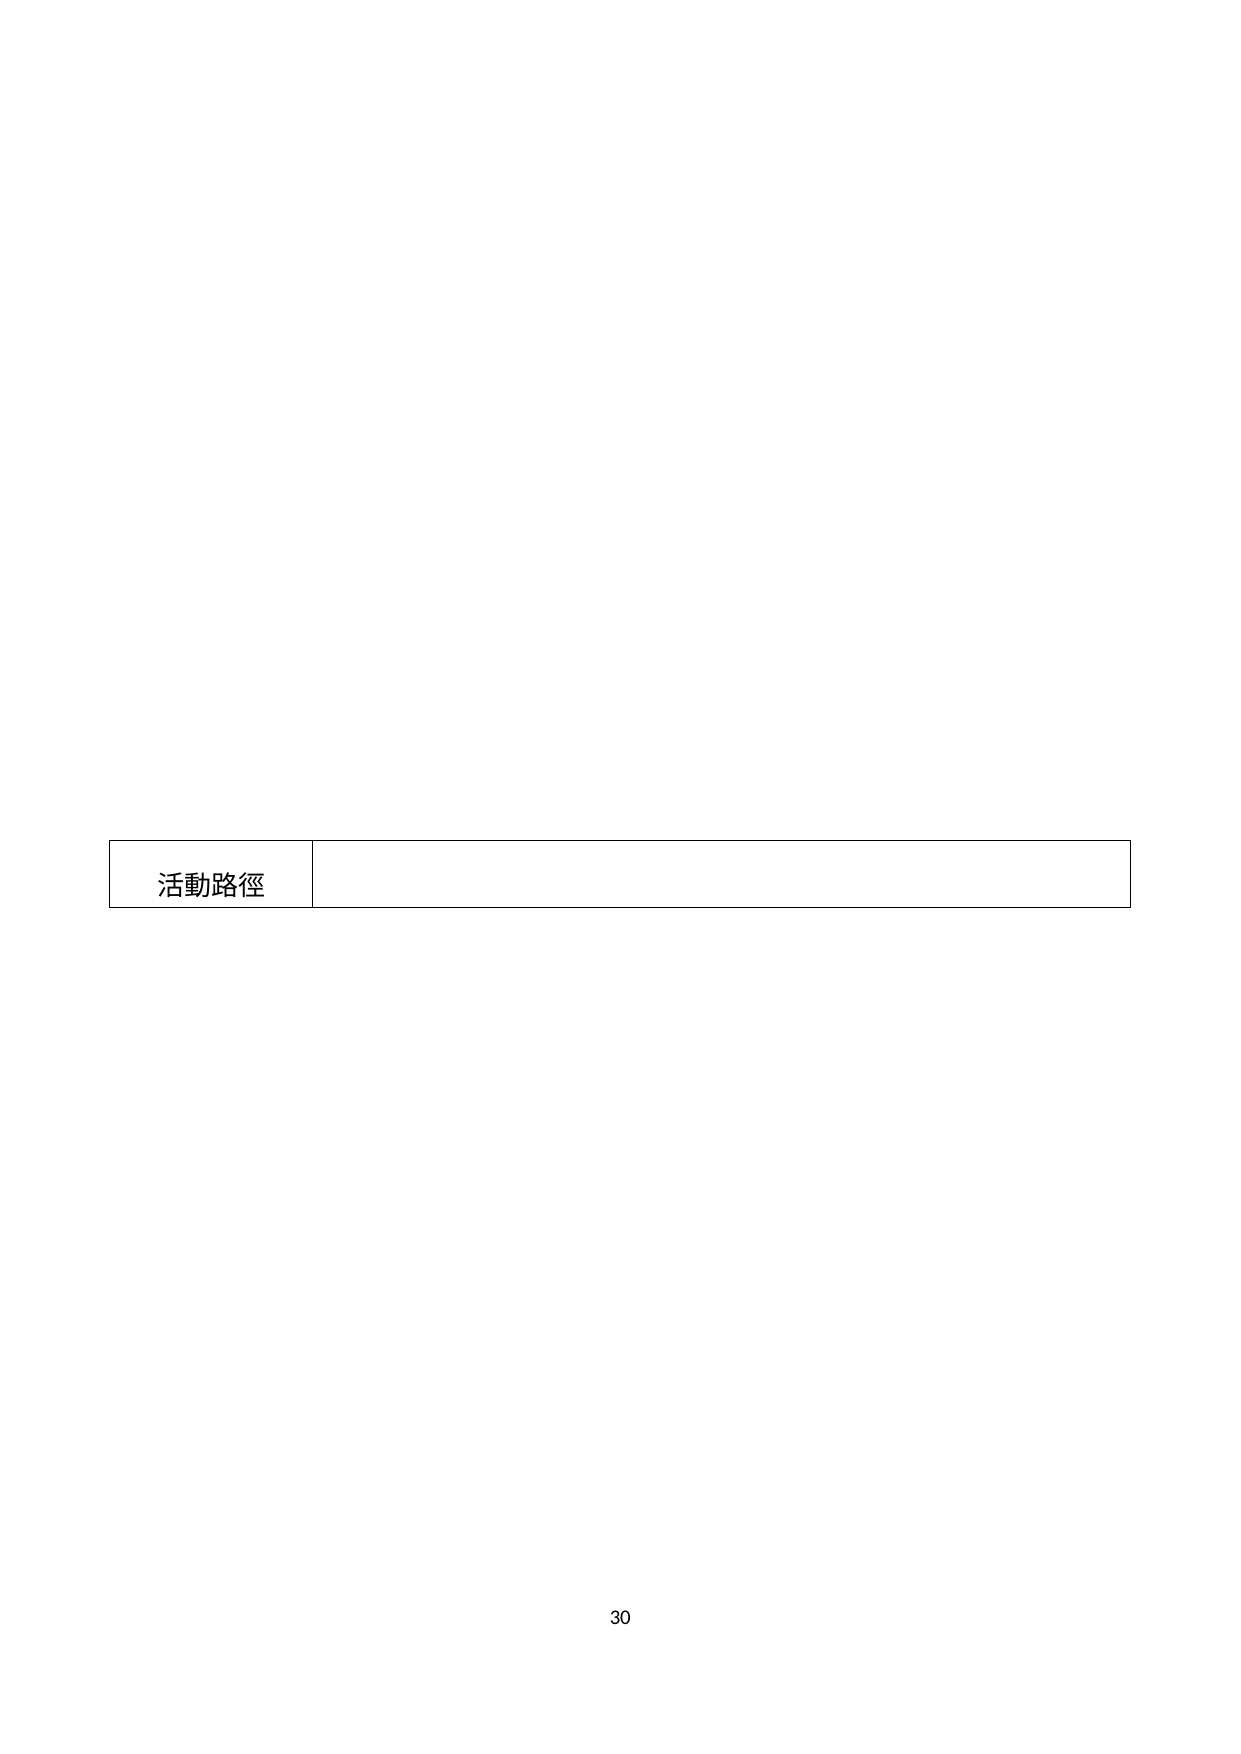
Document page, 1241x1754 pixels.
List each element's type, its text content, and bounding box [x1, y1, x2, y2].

table_cell 活動路徑 [110, 841, 312, 907]
table_cell [313, 841, 1130, 907]
